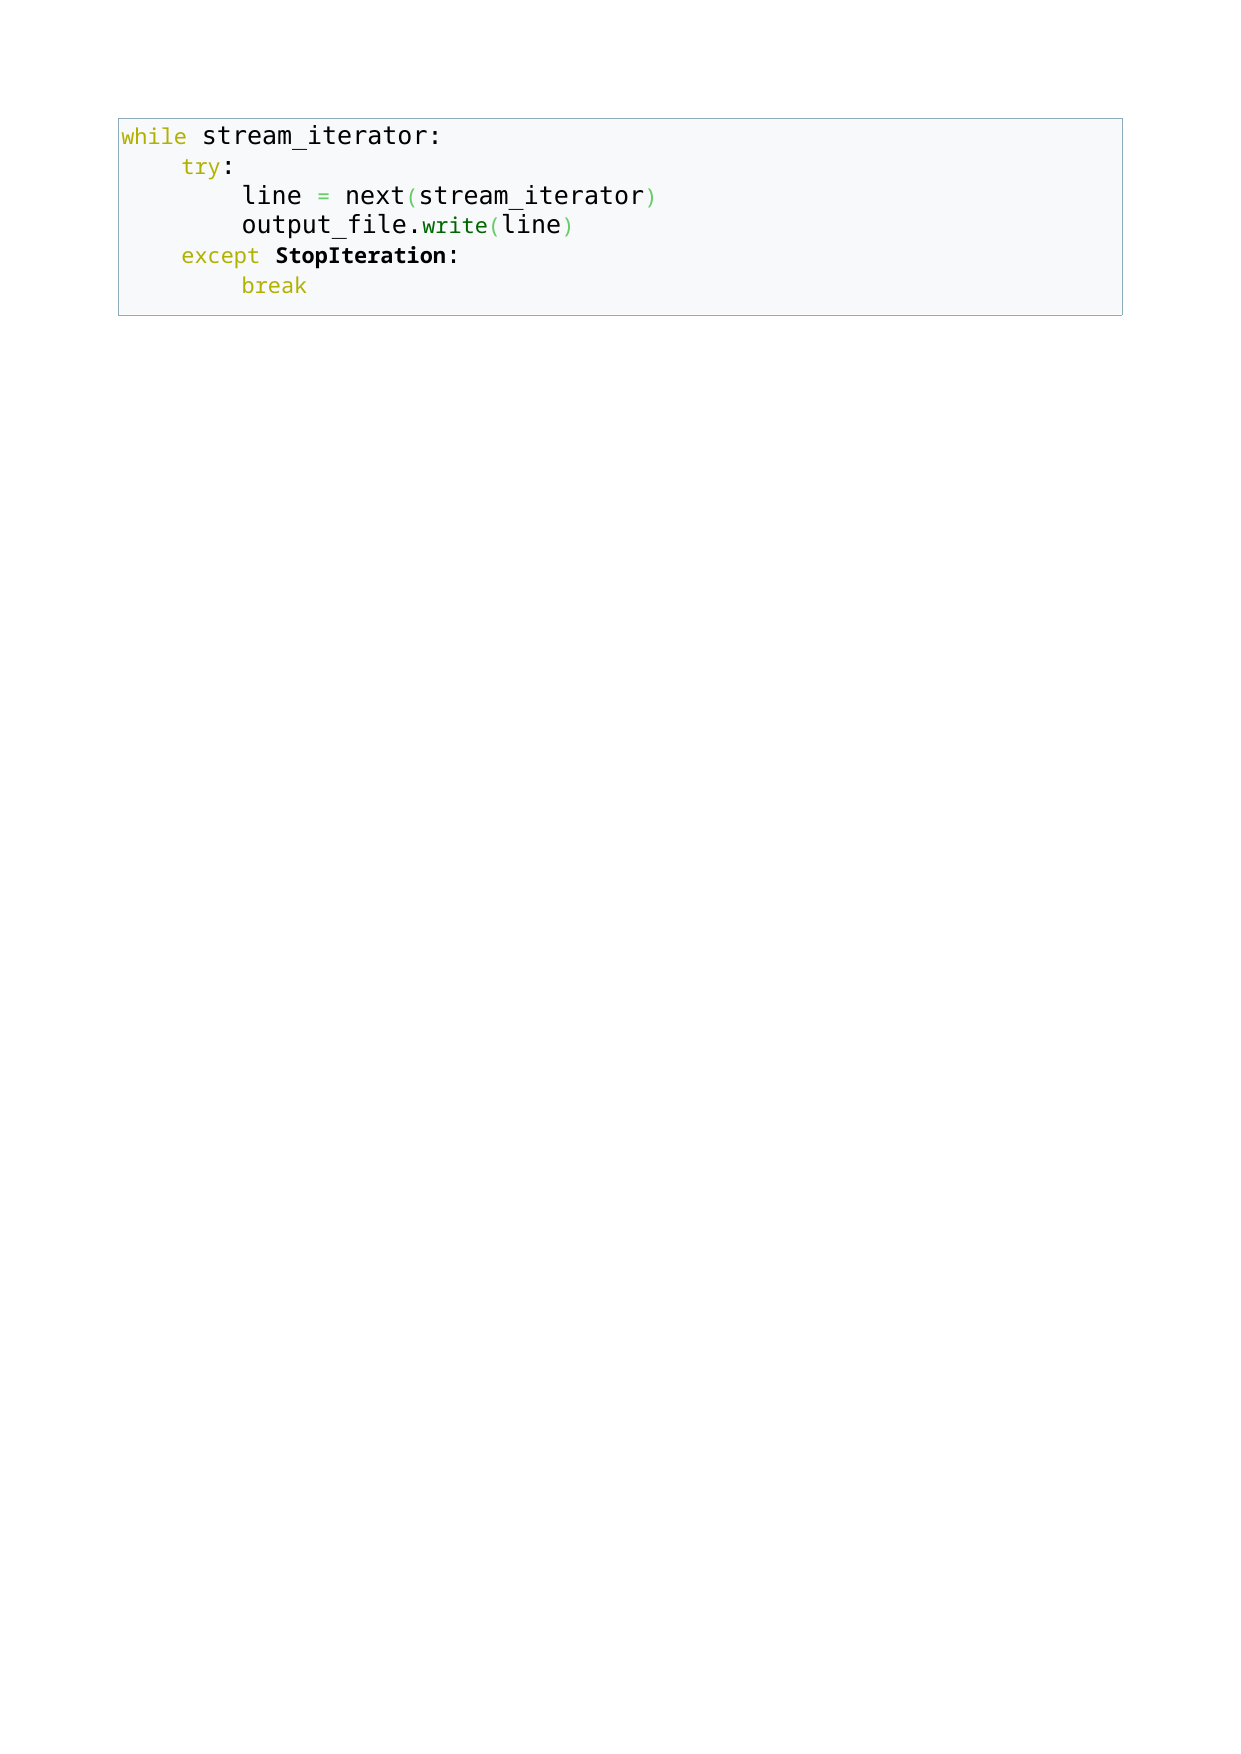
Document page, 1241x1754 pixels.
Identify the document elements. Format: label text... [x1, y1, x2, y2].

table_header while stream_iterator: try: line = next(stream_iterator) output_file.write(line) except StopIteration: break [119, 119, 1122, 314]
